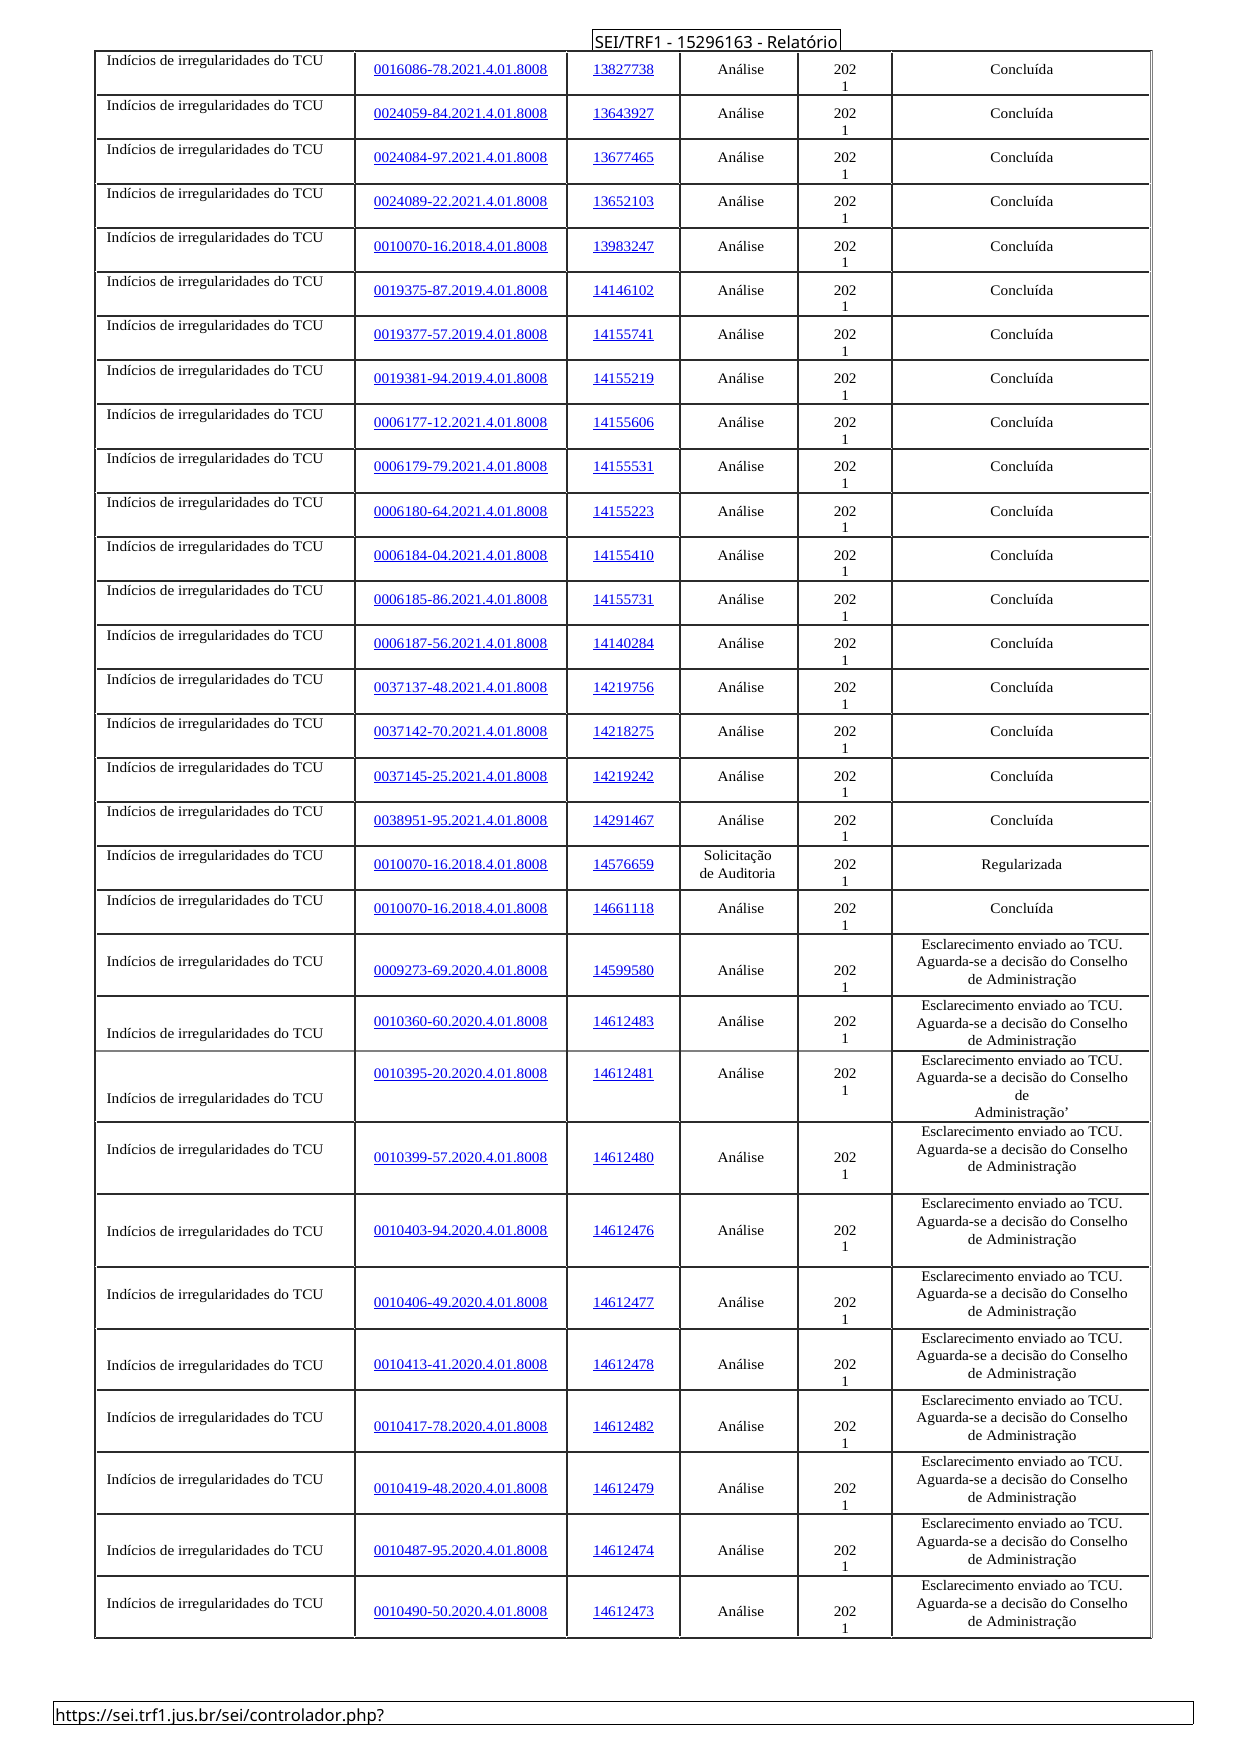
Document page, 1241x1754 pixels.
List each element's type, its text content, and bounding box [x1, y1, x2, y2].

table_cell Esclarecimento enviado ao TCU. Aguarda-se a decisão do Conselho de Administração [893, 995, 1150, 1050]
table_cell Esclarecimento enviado ao TCU. Aguarda-se a decisão do Conselho de Administração [893, 1389, 1150, 1451]
table_cell Análise [679, 1577, 798, 1637]
table_cell Indícios de irregularidades do TCU [96, 538, 354, 580]
table_cell Concluída [893, 889, 1150, 933]
table_cell 14576659 [568, 847, 679, 889]
table_cell Indícios de irregularidades do TCU [96, 803, 354, 845]
table_cell Análise [681, 715, 797, 757]
table_cell Esclarecimento enviado ao TCU. Aguarda-se a decisão do Conselho de Administração [893, 1266, 1150, 1327]
table_cell Análise [681, 803, 797, 845]
table_cell Concluída [893, 580, 1150, 624]
table_cell 0006177-12.2021.4.01.8008 [356, 405, 566, 447]
table_cell 0024059-84.2021.4.01.8008 [356, 96, 566, 138]
table_cell Indícios de irregularidades do TCU [96, 1515, 354, 1575]
table_cell 13677465 [568, 140, 679, 182]
table_cell Concluída [893, 271, 1150, 315]
table_cell 2021 [799, 1123, 891, 1193]
table_cell Análise [681, 1453, 797, 1513]
table_cell Esclarecimento enviado ao TCU. Aguarda-se a decisão do Conselho de Administração [893, 1328, 1150, 1389]
table_cell Análise [681, 1391, 797, 1451]
table_cell 0006185-86.2021.4.01.8008 [356, 582, 566, 624]
table_cell 0010403-94.2020.4.01.8008 [356, 1195, 566, 1266]
table_cell Indícios de irregularidades do TCU [96, 361, 354, 403]
table_cell 0010395-20.2020.4.01.8008 [356, 1052, 566, 1121]
table_cell 14155741 [568, 317, 679, 359]
table_cell Concluída [893, 227, 1150, 271]
table_cell 14155223 [568, 494, 679, 536]
table_cell 2021 [799, 405, 891, 447]
table_cell 2021 [799, 140, 891, 182]
table_cell Análise [681, 891, 797, 933]
table_cell Indícios de irregularidades do TCU [96, 140, 354, 182]
table_cell Indícios de irregularidades do TCU [96, 759, 354, 801]
table_cell Esclarecimento enviado ao TCU. Aguarda-se a decisão do Conselho de Administração [893, 933, 1150, 995]
table_cell Concluída [893, 668, 1150, 712]
table_cell Análise [681, 1195, 797, 1266]
table_cell Análise [681, 1052, 797, 1121]
table_cell 14140284 [568, 626, 679, 668]
table_cell Análise [681, 935, 797, 995]
table_cell Indícios de irregularidades do TCU [96, 891, 354, 933]
table_cell Concluída [893, 403, 1150, 447]
table_cell Análise [681, 229, 797, 271]
table_cell 2021 [799, 997, 891, 1050]
table_cell Solicitação de Auditoria [681, 847, 797, 889]
table_cell 2021 [799, 317, 891, 359]
table_cell 14612483 [568, 997, 679, 1050]
table_cell Indícios de irregularidades do TCU [96, 52, 354, 94]
table_cell Indícios de irregularidades do TCU [96, 997, 354, 1050]
table_cell 14612482 [568, 1391, 679, 1451]
table_cell 14155606 [568, 405, 679, 447]
table_cell Esclarecimento enviado ao TCU. Aguarda-se a decisão do Conselho de Administração [893, 1513, 1150, 1575]
table_cell 0010417-78.2020.4.01.8008 [356, 1391, 566, 1451]
table_cell 0037137-48.2021.4.01.8008 [356, 670, 566, 712]
table_cell Análise [681, 670, 797, 712]
table_cell Concluída [893, 536, 1150, 580]
table_cell Análise [681, 273, 797, 315]
table_cell Concluída [893, 448, 1150, 492]
table_cell Esclarecimento enviado ao TCU. Aguarda-se a decisão do Conselho de Administração [893, 1451, 1150, 1513]
table_cell 2021 [799, 1268, 891, 1327]
table_cell Indícios de irregularidades do TCU [96, 1195, 354, 1266]
table_cell 0010419-48.2020.4.01.8008 [356, 1453, 566, 1513]
table_cell Análise [681, 361, 797, 403]
table_cell Análise [681, 405, 797, 447]
table_cell 0010399-57.2020.4.01.8008 [356, 1123, 566, 1193]
table_cell 0010070-16.2018.4.01.8008 [356, 847, 566, 889]
table_cell 14146102 [568, 273, 679, 315]
table_cell 14612479 [568, 1453, 679, 1513]
table_cell 2021 [799, 273, 891, 315]
table_cell 13983247 [568, 229, 679, 271]
table_cell Esclarecimento enviado ao TCU. Aguarda-se a decisão do Conselho de Administração [893, 1121, 1150, 1193]
table_cell 0006187-56.2021.4.01.8008 [356, 626, 566, 668]
table_cell 0037145-25.2021.4.01.8008 [356, 759, 566, 801]
table_cell Análise [681, 52, 797, 94]
table_cell Indícios de irregularidades do TCU [96, 185, 354, 227]
table_cell 2021 [799, 538, 891, 580]
table_cell Indícios de irregularidades do TCU [96, 1123, 354, 1193]
table_cell 14612474 [568, 1515, 679, 1575]
table_cell 2021 [799, 1453, 891, 1513]
table_cell 2021 [799, 803, 891, 845]
table_cell Indícios de irregularidades do TCU [96, 405, 354, 447]
table_cell Análise [681, 1515, 797, 1575]
table_cell 0024089-22.2021.4.01.8008 [356, 185, 566, 227]
table_cell 2021 [799, 935, 891, 995]
table_cell 2021 [799, 715, 891, 757]
table_cell Análise [681, 626, 797, 668]
table_cell Concluída [893, 624, 1150, 668]
table_cell Análise [681, 1330, 797, 1389]
table_cell 0006180-64.2021.4.01.8008 [356, 494, 566, 536]
table_cell 14155410 [568, 538, 679, 580]
table_cell Concluída [893, 757, 1150, 801]
table_cell 2021 [799, 847, 891, 889]
table_cell Concluída [893, 94, 1150, 138]
table_cell 2021 [799, 185, 891, 227]
table_cell Indícios de irregularidades do TCU [96, 450, 354, 492]
table_cell 0006179-79.2021.4.01.8008 [356, 450, 566, 492]
table_cell Esclarecimento enviado ao TCU. Aguarda-se a decisão do Conselho de Administração [893, 1193, 1150, 1266]
table_cell Indícios de irregularidades do TCU [96, 1268, 354, 1327]
table_cell Esclarecimento enviado ao TCU. Aguarda-se a decisão do Conselho de Administração’ [893, 1050, 1150, 1121]
table_cell Indícios de irregularidades do TCU [96, 935, 354, 995]
table_cell 0010413-41.2020.4.01.8008 [356, 1330, 566, 1389]
table_cell Indícios de irregularidades do TCU [96, 96, 354, 138]
table_cell 2021 [799, 1391, 891, 1451]
table_cell 2021 [799, 1330, 891, 1389]
table_cell 14612480 [568, 1123, 679, 1193]
table_cell Indícios de irregularidades do TCU [96, 1453, 354, 1513]
table_cell 14612481 [568, 1052, 679, 1121]
table_cell Esclarecimento enviado ao TCU. Aguarda-se a decisão do Conselho de Administração [891, 1575, 1150, 1637]
table_cell 13652103 [568, 185, 679, 227]
table_cell 0024084-97.2021.4.01.8008 [356, 140, 566, 182]
table_cell Análise [681, 450, 797, 492]
table_cell 14612477 [568, 1268, 679, 1327]
table_cell 14612478 [568, 1330, 679, 1389]
table_cell 0038951-95.2021.4.01.8008 [356, 803, 566, 845]
table_cell 14218275 [568, 715, 679, 757]
table_cell 14599580 [568, 935, 679, 995]
table_cell 2021 [799, 52, 891, 94]
table_cell Análise [681, 997, 797, 1050]
table_cell Indícios de irregularidades do TCU [96, 582, 354, 624]
table_cell Análise [681, 96, 797, 138]
table_cell Análise [681, 494, 797, 536]
table_cell Concluída [893, 52, 1150, 94]
table_cell 0010406-49.2020.4.01.8008 [356, 1268, 566, 1327]
table_cell 2021 [799, 229, 891, 271]
table_cell 0037142-70.2021.4.01.8008 [356, 715, 566, 757]
table_cell Indícios de irregularidades do TCU [96, 847, 354, 889]
table_cell 14219756 [568, 670, 679, 712]
table_cell 14219242 [568, 759, 679, 801]
table_cell 14155219 [568, 361, 679, 403]
table_cell Concluída [893, 138, 1150, 182]
table_cell 2021 [799, 891, 891, 933]
table_cell 0019381-94.2019.4.01.8008 [356, 361, 566, 403]
table_cell 14612476 [568, 1195, 679, 1266]
table_cell Concluída [893, 492, 1150, 536]
table_cell Indícios de irregularidades do TCU [96, 229, 354, 271]
table_cell 0019377-57.2019.4.01.8008 [356, 317, 566, 359]
table_cell Análise [681, 1268, 797, 1327]
table_cell 2021 [798, 1577, 891, 1637]
table_cell 2021 [799, 759, 891, 801]
table_cell 2021 [799, 582, 891, 624]
table_cell Indícios de irregularidades do TCU [96, 317, 354, 359]
table_cell 0010487-95.2020.4.01.8008 [356, 1515, 566, 1575]
table_cell Regularizada [893, 845, 1150, 889]
table_cell 2021 [799, 361, 891, 403]
table_cell Indícios de irregularidades do TCU [96, 273, 354, 315]
table_cell 0010490-50.2020.4.01.8008 [355, 1577, 567, 1637]
table_cell 0010070-16.2018.4.01.8008 [356, 229, 566, 271]
table_cell Indícios de irregularidades do TCU [96, 670, 354, 712]
table_cell 0019375-87.2019.4.01.8008 [356, 273, 566, 315]
table_cell Concluída [893, 183, 1150, 227]
table_cell 14661118 [568, 891, 679, 933]
table_cell Análise [681, 759, 797, 801]
table_cell 2021 [799, 494, 891, 536]
table_cell 0016086-78.2021.4.01.8008 [356, 52, 566, 94]
table_cell 13827738 [568, 52, 679, 94]
table_cell Análise [681, 538, 797, 580]
table_cell 2021 [799, 670, 891, 712]
table_cell Indícios de irregularidades do TCU [96, 494, 354, 536]
table_cell 0006184-04.2021.4.01.8008 [356, 538, 566, 580]
table_cell 0009273-69.2020.4.01.8008 [356, 935, 566, 995]
table_cell 2021 [799, 450, 891, 492]
table_cell Indícios de irregularidades do TCU [96, 1391, 354, 1451]
table_cell Indícios de irregularidades do TCU [96, 626, 354, 668]
table_cell 2021 [799, 1195, 891, 1266]
table_cell Análise [681, 582, 797, 624]
table_cell 0010360-60.2020.4.01.8008 [356, 997, 566, 1050]
table_cell 0010070-16.2018.4.01.8008 [356, 891, 566, 933]
table_cell Análise [681, 140, 797, 182]
table_cell Análise [681, 317, 797, 359]
table_cell 14612473 [567, 1577, 679, 1637]
table_cell 14155731 [568, 582, 679, 624]
table_cell Análise [681, 185, 797, 227]
table_cell Concluída [893, 713, 1150, 757]
table_cell 2021 [799, 1515, 891, 1575]
table_cell Concluída [893, 359, 1150, 403]
table_cell Concluída [893, 801, 1150, 845]
table_cell 2021 [799, 1052, 891, 1121]
table_cell Concluída [893, 315, 1150, 359]
table_cell Indícios de irregularidades do TCU [96, 1052, 354, 1121]
table_cell Indícios de irregularidades do TCU [96, 1577, 354, 1637]
table_cell Indícios de irregularidades do TCU [96, 715, 354, 757]
table_cell 13643927 [568, 96, 679, 138]
table_cell Análise [681, 1123, 797, 1193]
table_cell Indícios de irregularidades do TCU [96, 1330, 354, 1389]
table_cell 2021 [799, 626, 891, 668]
table_cell 14155531 [568, 450, 679, 492]
table_cell 14291467 [568, 803, 679, 845]
table_cell 2021 [799, 96, 891, 138]
